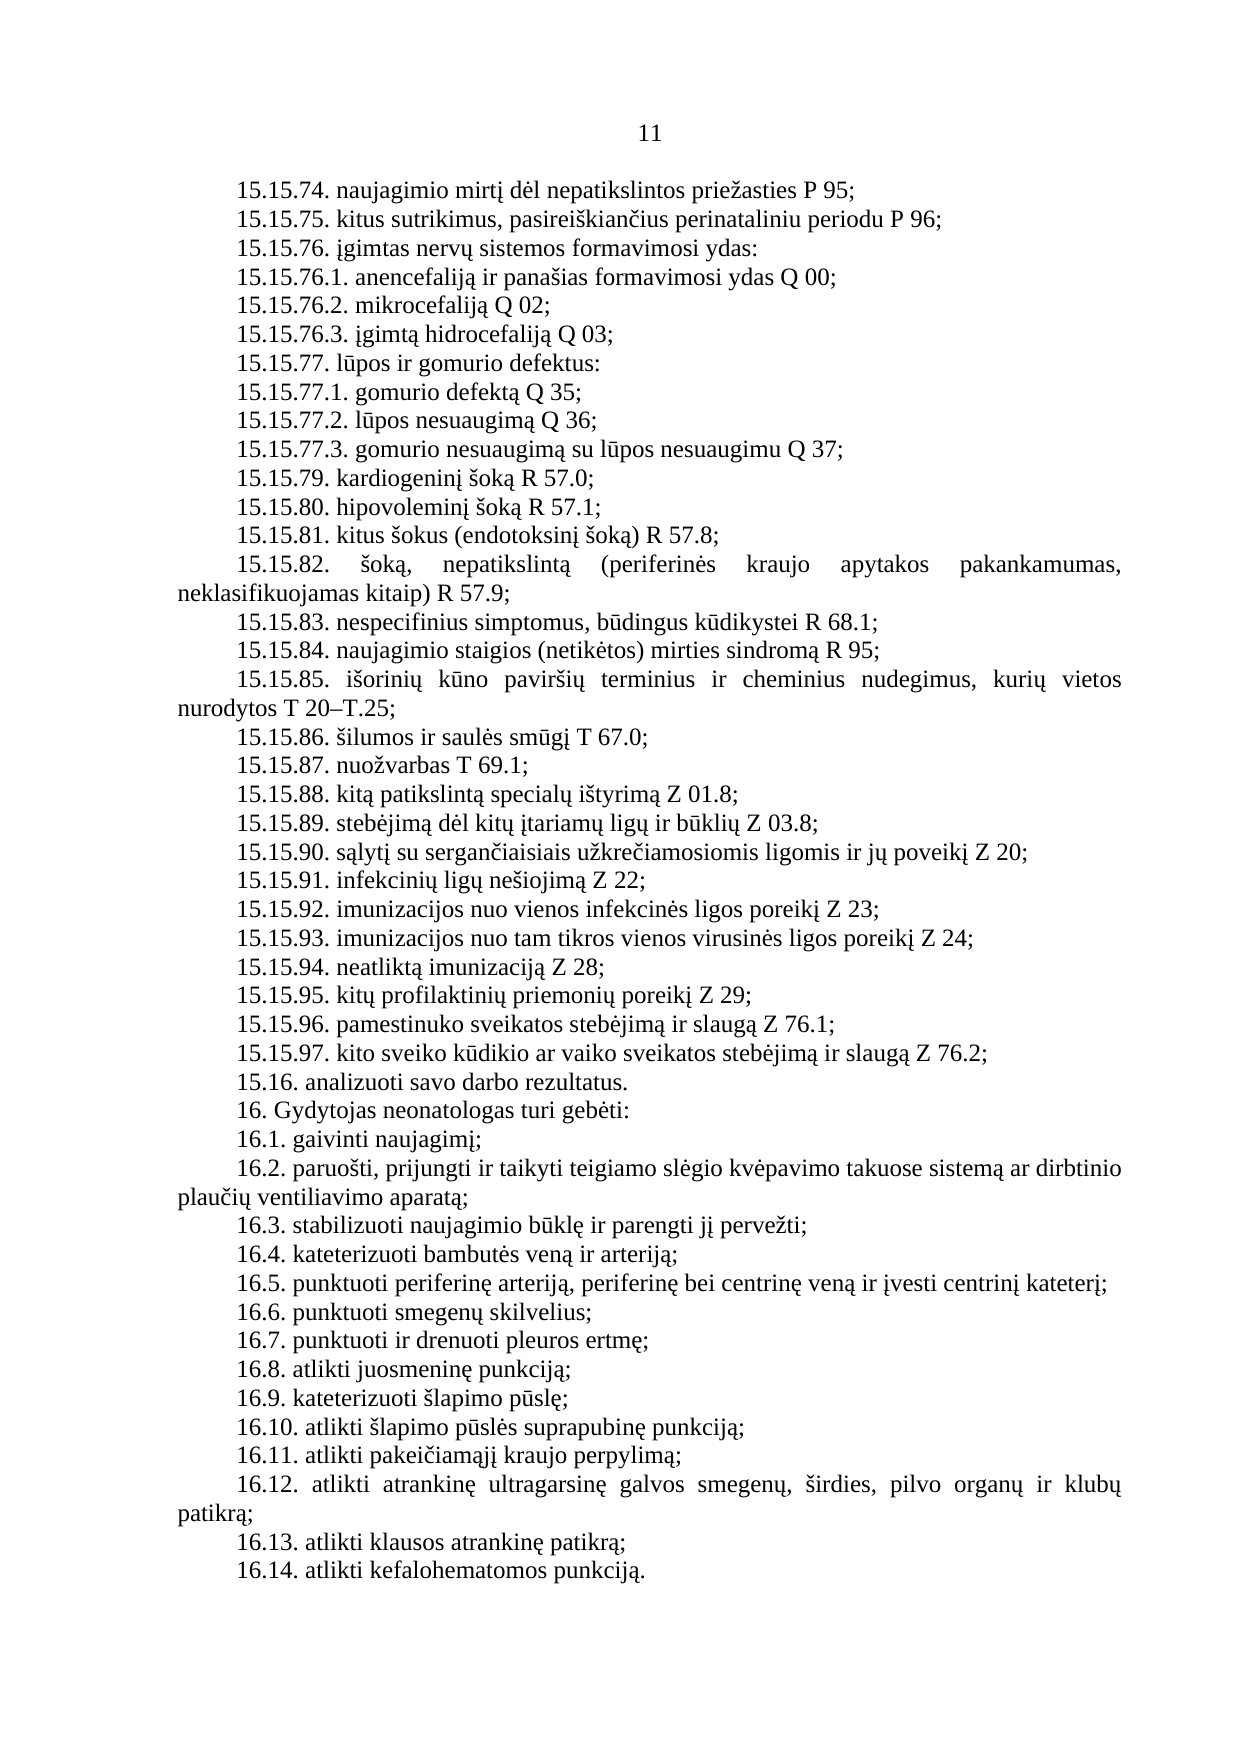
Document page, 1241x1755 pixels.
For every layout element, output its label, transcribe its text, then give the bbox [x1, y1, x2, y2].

text 15.15.76.1. anencefaliją ir panašias formavimosi ydas Q 00; [177, 262, 1122, 291]
text 16.10. atlikti šlapimo pūslės suprapubinę punkciją; [177, 1412, 1122, 1441]
text 15.15.82. šoką, nepatikslintą (periferinės kraujo apytakos pakankamumas, neklasifikuojamas kitaip) R 57.9; [177, 549, 1122, 607]
text 15.15.97. kito sveiko kūdikio ar vaiko sveikatos stebėjimą ir slaugą Z 76.2; [177, 1038, 1122, 1067]
text 15.15.76.2. mikrocefaliją Q 02; [177, 291, 1122, 319]
text 15.15.79. kardiogeninį šoką R 57.0; [177, 463, 1122, 492]
text 15.15.75. kitus sutrikimus, pasireiškiančius perinataliniu periodu P 96; [177, 204, 1122, 233]
text 15.15.80. hipovoleminį šoką R 57.1; [177, 492, 1122, 521]
text 15.15.90. sąlytį su sergančiaisiais užkrečiamosiomis ligomis ir jų poveikį Z 20; [177, 837, 1122, 866]
text 15.15.76. įgimtas nervų sistemos formavimosi ydas: [177, 233, 1122, 262]
text 15.15.93. imunizacijos nuo tam tikros vienos virusinės ligos poreikį Z 24; [177, 923, 1122, 952]
text 15.15.89. stebėjimą dėl kitų įtariamų ligų ir būklių Z 03.8; [177, 808, 1122, 837]
text 16.12. atlikti atrankinę ultragarsinę galvos smegenų, širdies, pilvo organų ir klubų patikrą; [177, 1469, 1122, 1527]
text 16.14. atlikti kefalohematomos punkciją. [177, 1556, 1122, 1584]
text 15.15.83. nespecifinius simptomus, būdingus kūdikystei R 68.1; [177, 607, 1122, 636]
text 15.15.92. imunizacijos nuo vienos infekcinės ligos poreikį Z 23; [177, 894, 1122, 923]
text 16. Gydytojas neonatologas turi gebėti: [177, 1096, 1122, 1124]
text 15.15.95. kitų profilaktinių priemonių poreikį Z 29; [177, 981, 1122, 1009]
text 15.15.87. nuožvarbas T 69.1; [177, 751, 1122, 779]
text 15.15.91. infekcinių ligų nešiojimą Z 22; [177, 866, 1122, 894]
text 16.6. punktuoti smegenų skilvelius; [177, 1297, 1122, 1326]
text 16.9. kateterizuoti šlapimo pūslę; [177, 1383, 1122, 1412]
text 15.15.77.1. gomurio defektą Q 35; [177, 377, 1122, 406]
text 15.15.85. išorinių kūno paviršių terminius ir cheminius nudegimus, kurių vietos nurodytos T 20–T.25; [177, 664, 1122, 722]
text 15.15.77.2. lūpos nesuaugimą Q 36; [177, 406, 1122, 434]
text 16.7. punktuoti ir drenuoti pleuros ertmę; [177, 1326, 1122, 1354]
text 15.15.81. kitus šokus (endotoksinį šoką) R 57.8; [177, 521, 1122, 549]
text 15.15.94. neatliktą imunizaciją Z 28; [177, 952, 1122, 981]
text 16.2. paruošti, prijungti ir taikyti teigiamo slėgio kvėpavimo takuose sistemą ar dirbtinio plaučių ventiliavimo aparatą; [177, 1153, 1122, 1211]
text 16.8. atlikti juosmeninę punkciją; [177, 1354, 1122, 1383]
text 15.15.96. pamestinuko sveikatos stebėjimą ir slaugą Z 76.1; [177, 1009, 1122, 1038]
text 16.3. stabilizuoti naujagimio būklę ir parengti jį pervežti; [177, 1211, 1122, 1239]
text 15.15.86. šilumos ir saulės smūgį T 67.0; [177, 722, 1122, 751]
text 16.13. atlikti klausos atrankinę patikrą; [177, 1527, 1122, 1556]
text 16.11. atlikti pakeičiamąjį kraujo perpylimą; [177, 1441, 1122, 1469]
text 15.16. analizuoti savo darbo rezultatus. [177, 1067, 1122, 1096]
text 15.15.74. naujagimio mirtį dėl nepatikslintos priežasties P 95; [177, 176, 1122, 204]
text 15.15.77.3. gomurio nesuaugimą su lūpos nesuaugimu Q 37; [177, 434, 1122, 463]
text 16.1. gaivinti naujagimį; [177, 1124, 1122, 1153]
text 15.15.84. naujagimio staigios (netikėtos) mirties sindromą R 95; [177, 636, 1122, 664]
text 16.5. punktuoti periferinę arteriją, periferinę bei centrinę veną ir įvesti centrinį kateterį; [177, 1268, 1122, 1297]
text 15.15.88. kitą patikslintą specialų ištyrimą Z 01.8; [177, 779, 1122, 808]
text 15.15.77. lūpos ir gomurio defektus: [177, 348, 1122, 377]
text 15.15.76.3. įgimtą hidrocefaliją Q 03; [177, 319, 1122, 348]
text 16.4. kateterizuoti bambutės veną ir arteriją; [177, 1239, 1122, 1268]
